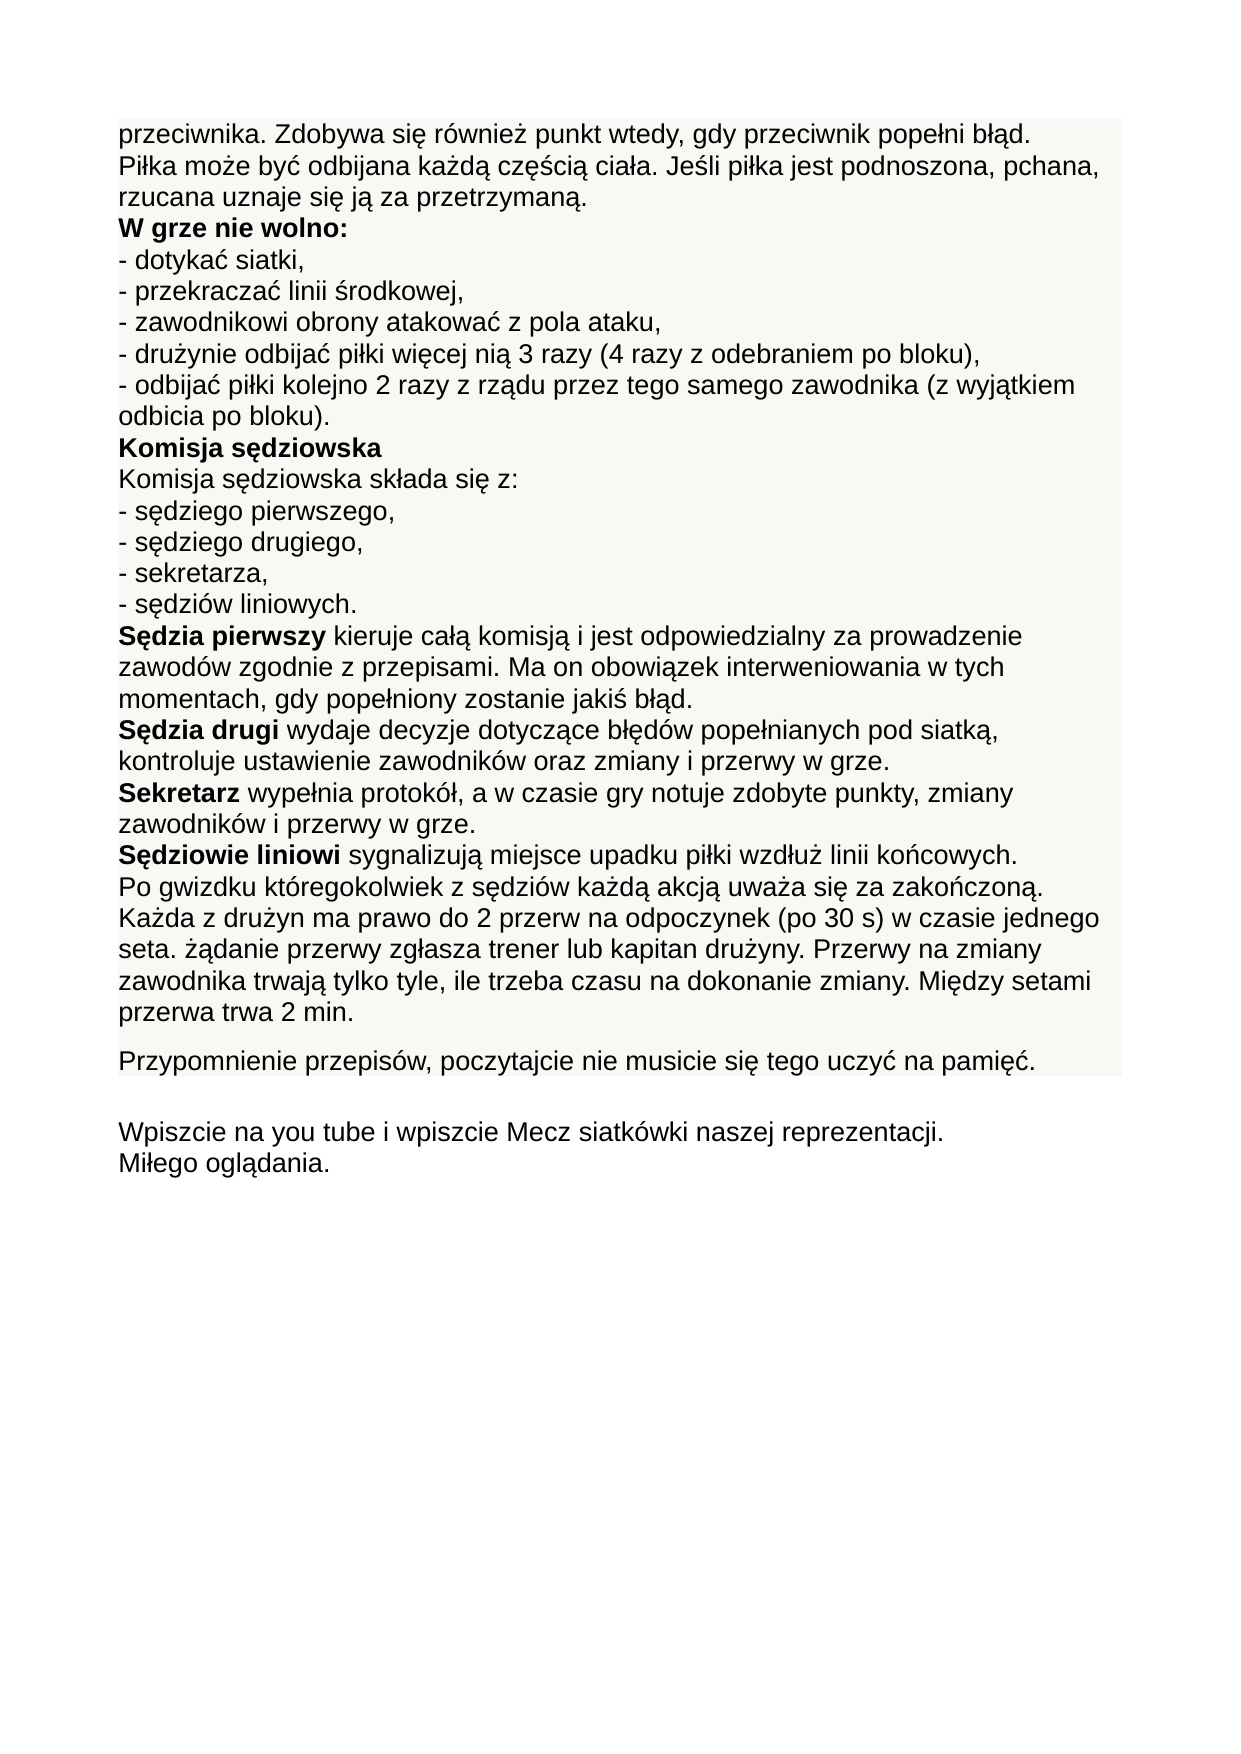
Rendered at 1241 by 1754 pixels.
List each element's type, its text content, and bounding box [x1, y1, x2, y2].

text Przypomnienie przepisów, poczytajcie nie musicie się tego uczyć na pamięć. [118, 1045, 1122, 1076]
text przeciwnika. Zdobywa się również punkt wtedy, gdy przeciwnik popełni błąd. Piłka może być odbijana każdą częścią ciała. Jeśli piłka jest podnoszona, pchana, rzucana uznaje się ją za przetrzymaną. W grze nie wolno: - dotykać siatki, - przekraczać linii środkowej, - zawodnikowi obrony atakować z pola ataku, - drużynie odbijać piłki więcej nią 3 razy (4 razy z odebraniem po bloku), - odbijać piłki kolejno 2 razy z rządu przez tego samego zawodnika (z wyjątkiem odbicia po bloku). Komisja sędziowska Komisja sędziowska składa się z: - sędziego pierwszego, - sędziego drugiego, - sekretarza, - sędziów liniowych. Sędzia pierwszy kieruje całą komisją i jest odpowiedzialny za prowadzenie zawodów zgodnie z przepisami. Ma on obowiązek interweniowania w tych momentach, gdy popełniony zostanie jakiś błąd. Sędzia drugi wydaje decyzje dotyczące błędów popełnianych pod siatką, kontroluje ustawienie zawodników oraz zmiany i przerwy w grze. Sekretarz wypełnia protokół, a w czasie gry notuje zdobyte punkty, zmiany zawodników i przerwy w grze. Sędziowie liniowi sygnalizują miejsce upadku piłki wzdłuż linii końcowych. Po gwizdku któregokolwiek z sędziów każdą akcją uważa się za zakończoną. Każda z drużyn ma prawo do 2 przerw na odpoczynek (po 30 s) w czasie jednego seta. żądanie przerwy zgłasza trener lub kapitan drużyny. Przerwy na zmiany zawodnika trwają tylko tyle, ile trzeba czasu na dokonanie zmiany. Między setami przerwa trwa 2 min. [118, 118, 1122, 1027]
text Wpiszcie na you tube i wpiszcie Mecz siatkówki naszej reprezentacji. [118, 1116, 1122, 1147]
text Miłego oglądania. [118, 1147, 1122, 1179]
